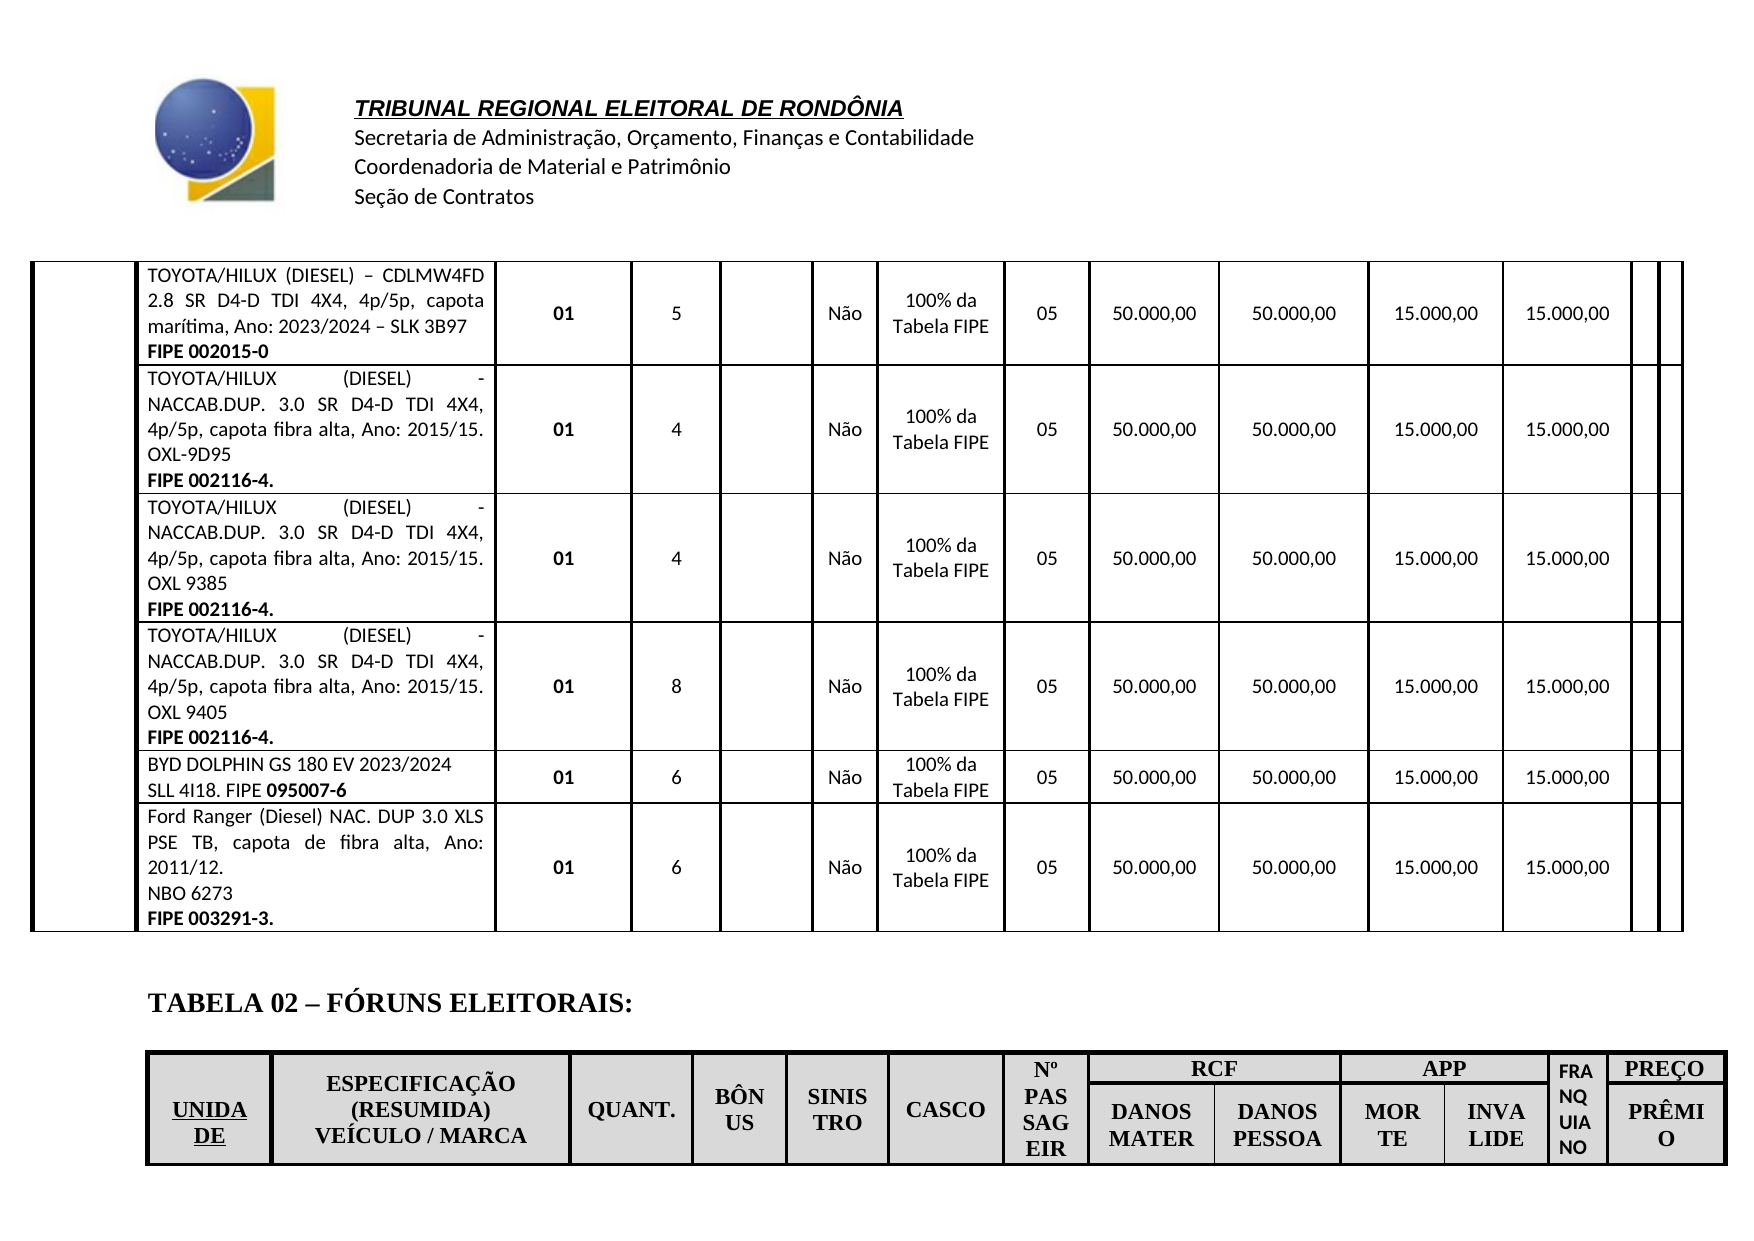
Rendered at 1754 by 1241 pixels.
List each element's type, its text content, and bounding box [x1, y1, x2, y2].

table_cell [35, 262, 134, 931]
table_cell 50.000,00 [1220, 804, 1367, 931]
table_header SINISTRO [788, 1055, 887, 1163]
table_cell [722, 751, 811, 802]
table_cell 100% da Tabela FIPE [879, 804, 1003, 931]
table_cell 50.000,00 [1091, 366, 1218, 492]
table_cell 15.000,00 [1504, 494, 1630, 621]
table_cell 05 [1006, 751, 1088, 802]
table_cell [1633, 262, 1657, 364]
table_cell [1684, 364, 1721, 492]
table_cell [1684, 621, 1721, 750]
table_header PREÇO [1609, 1055, 1723, 1081]
table_cell 15.000,00 [1370, 623, 1502, 750]
table_cell 100% da Tabela FIPE [879, 494, 1003, 621]
text TABELA 02 – FÓRUNS ELEITORAIS: [148, 986, 1606, 1018]
table_cell 01 [497, 804, 630, 931]
table_cell 50.000,00 [1220, 262, 1367, 364]
table_cell [1633, 494, 1657, 621]
table_header UNIDADE [150, 1055, 269, 1163]
table_cell 15.000,00 [1370, 262, 1502, 364]
table_cell 50.000,00 [1220, 366, 1367, 492]
table_cell 15.000,00 [1370, 804, 1502, 931]
table_cell 15.000,00 [1504, 262, 1630, 364]
table_cell [1633, 623, 1657, 750]
table_cell 01 [497, 623, 630, 750]
table_cell [1661, 804, 1681, 931]
table_cell [1661, 262, 1681, 364]
table_cell Não [814, 751, 876, 802]
table_cell [1661, 623, 1681, 750]
table_cell [722, 804, 811, 931]
table_cell 8 [633, 623, 719, 750]
table_cell [1684, 493, 1721, 621]
table_cell 4 [633, 366, 719, 492]
table_header Nº PASSAGEIR [1005, 1055, 1087, 1163]
table_header FRANQUIA NORMAL [1550, 1055, 1606, 1163]
table_cell 15.000,00 [1504, 623, 1630, 750]
table_cell Não [814, 623, 876, 750]
table_cell 01 [497, 262, 630, 364]
table_cell [1661, 494, 1681, 621]
table_cell [1633, 751, 1657, 802]
table_header ESPECIFICAÇÃO (RESUMIDA) VEÍCULO / MARCA [274, 1055, 568, 1163]
table_cell [1633, 804, 1657, 931]
table_cell 6 [633, 804, 719, 931]
table_cell Não [814, 366, 876, 492]
table_cell 100% da Tabela FIPE [879, 751, 1003, 802]
table_cell 05 [1006, 494, 1088, 621]
table_cell [1684, 802, 1721, 931]
table_cell Não [814, 804, 876, 931]
table_cell TOYOTA/HILUX (DIESEL) – CDLMW4FD 2.8 SR D4-D TDI 4X4, 4p/5p, capota marítima, Ano: 2023/2024 – SLK 3B97 FIPE 002015-0 [139, 262, 494, 364]
table_cell 50.000,00 [1220, 623, 1367, 750]
table_cell Não [814, 494, 876, 621]
table_cell 50.000,00 [1220, 494, 1367, 621]
table_header CASCO [890, 1055, 1002, 1163]
table_cell 15.000,00 [1504, 751, 1630, 802]
table_cell 01 [497, 366, 630, 492]
table_cell INVALIDE [1445, 1085, 1547, 1163]
table_cell 100% da Tabela FIPE [879, 366, 1003, 492]
table_cell 50.000,00 [1091, 494, 1218, 621]
table_cell 01 [497, 494, 630, 621]
table_cell Não [814, 262, 876, 364]
table_header QUANT. [572, 1055, 691, 1163]
table_cell DANOS PESSOA [1215, 1085, 1339, 1163]
table_header BÔNUS [694, 1055, 785, 1163]
table_cell 15.000,00 [1504, 366, 1630, 492]
table_cell 01 [497, 751, 630, 802]
table_cell [722, 623, 811, 750]
table_cell 50.000,00 [1091, 804, 1218, 931]
table_cell 100% da Tabela FIPE [879, 262, 1003, 364]
table_cell [1684, 750, 1721, 802]
table_cell 50.000,00 [1091, 751, 1218, 802]
table_cell [1684, 261, 1721, 364]
table_cell [722, 366, 811, 492]
table_cell TOYOTA/HILUX (DIESEL) - NACCAB.DUP. 3.0 SR D4-D TDI 4X4, 4p/5p, capota fibra alta, Ano: 2015/15. OXL-9D95 FIPE 002116-4. [139, 366, 494, 492]
table_cell 5 [633, 262, 719, 364]
table_cell 05 [1006, 804, 1088, 931]
table_cell [722, 494, 811, 621]
table_cell 50.000,00 [1091, 623, 1218, 750]
table_cell TOYOTA/HILUX (DIESEL) - NACCAB.DUP. 3.0 SR D4-D TDI 4X4, 4p/5p, capota fibra alta, Ano: 2015/15. OXL 9405 FIPE 002116-4. [139, 623, 494, 750]
table_cell Ford Ranger (Diesel) NAC. DUP 3.0 XLS PSE TB, capota de fibra alta, Ano: 2011/12. NBO 6273 FIPE 003291-3. [139, 804, 494, 931]
table_cell 15.000,00 [1370, 751, 1502, 802]
table_cell DANOS MATER [1090, 1085, 1214, 1163]
table_header APP [1342, 1055, 1547, 1081]
table_cell TOYOTA/HILUX (DIESEL) - NACCAB.DUP. 3.0 SR D4-D TDI 4X4, 4p/5p, capota fibra alta, Ano: 2015/15. OXL 9385 FIPE 002116-4. [139, 494, 494, 621]
table_cell 50.000,00 [1091, 262, 1218, 364]
table_cell 4 [633, 494, 719, 621]
table_cell 100% da Tabela FIPE [879, 623, 1003, 750]
table_cell 05 [1006, 623, 1088, 750]
table_cell 50.000,00 [1220, 751, 1367, 802]
table_cell PRÊMIO [1609, 1085, 1723, 1163]
table_cell 15.000,00 [1504, 804, 1630, 931]
table_cell BYD DOLPHIN GS 180 EV 2023/2024 SLL 4I18. FIPE 095007-6 [139, 751, 494, 802]
table_cell 6 [633, 751, 719, 802]
table_cell 15.000,00 [1370, 366, 1502, 492]
table_cell 05 [1006, 262, 1088, 364]
table_cell [722, 262, 811, 364]
table_header RCF [1090, 1055, 1339, 1081]
table_cell MORTE [1342, 1085, 1444, 1163]
table_cell [1633, 366, 1657, 492]
table_cell [1661, 366, 1681, 492]
table_cell 15.000,00 [1370, 494, 1502, 621]
table_cell [1661, 751, 1681, 802]
table_cell 05 [1006, 366, 1088, 492]
